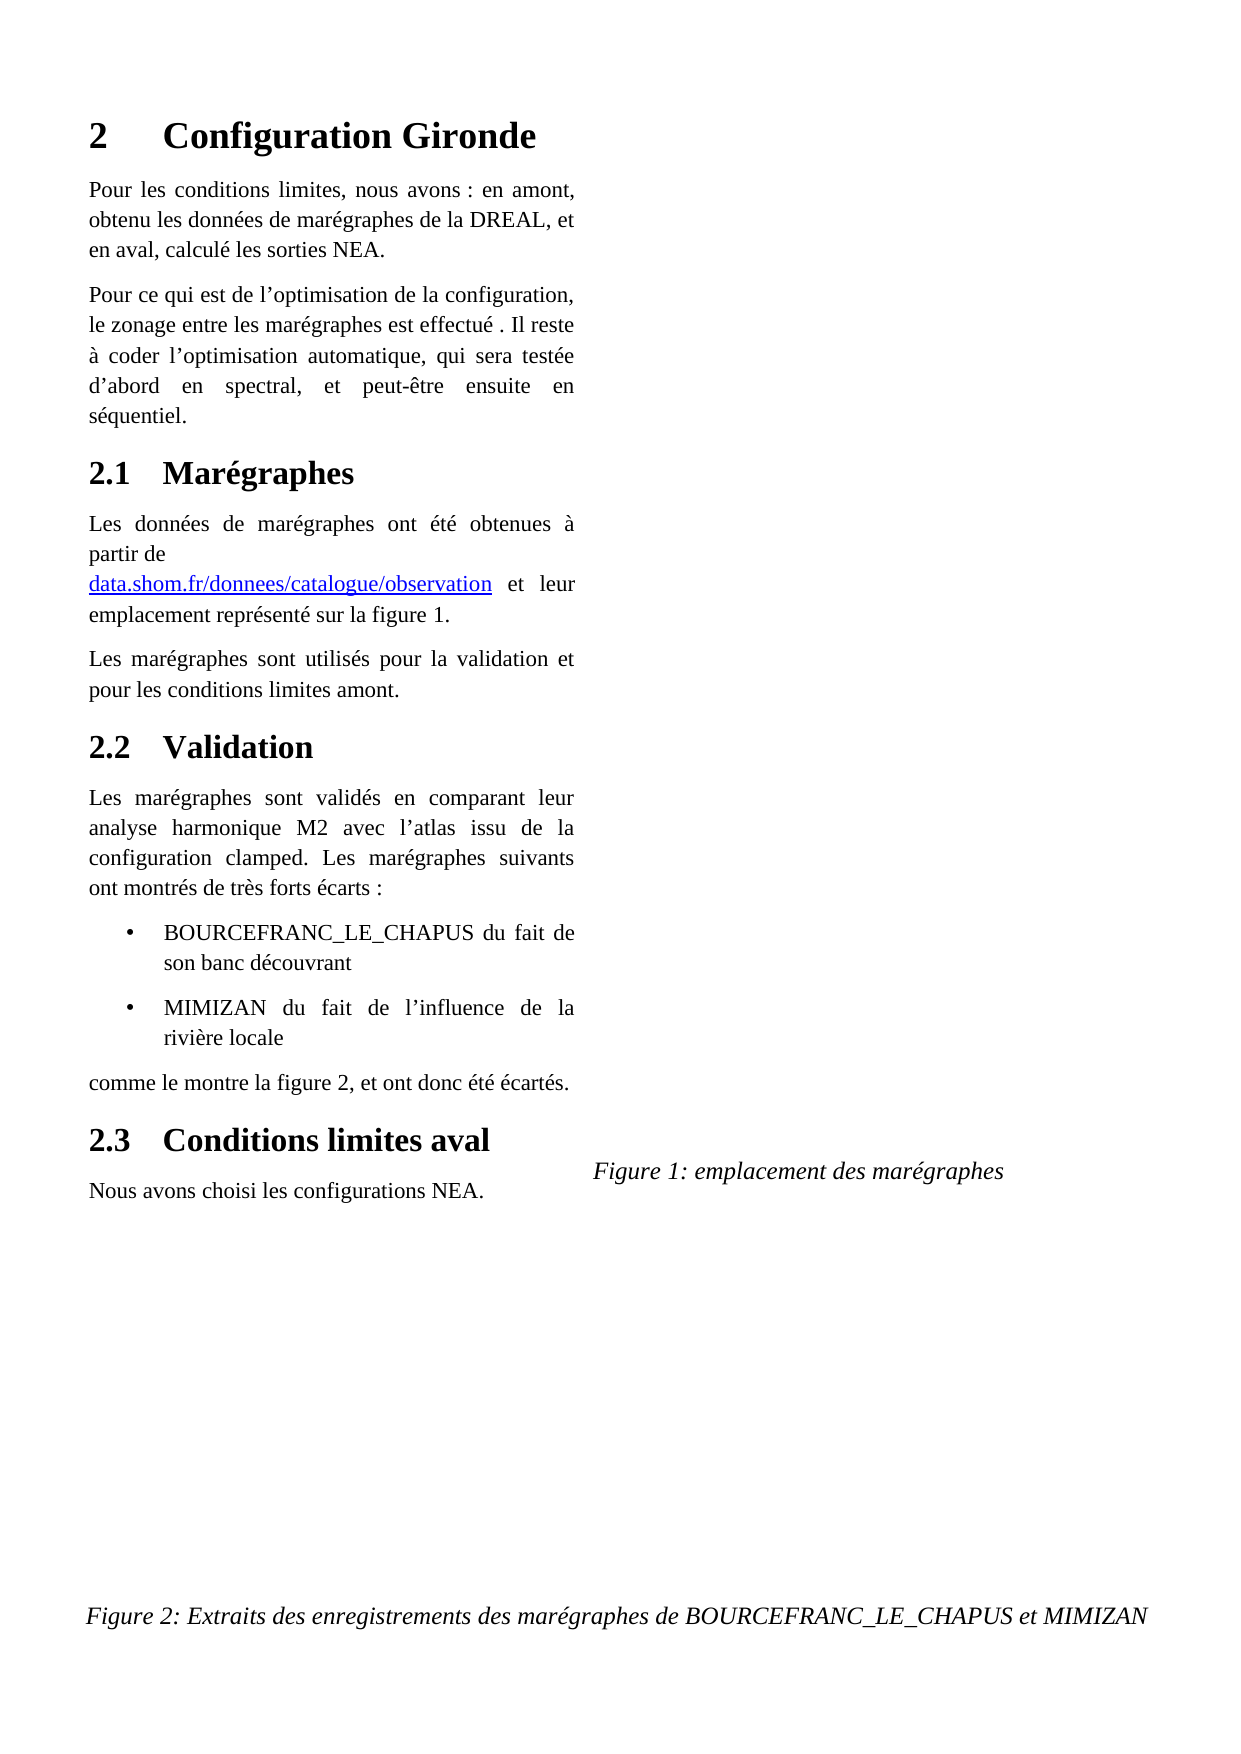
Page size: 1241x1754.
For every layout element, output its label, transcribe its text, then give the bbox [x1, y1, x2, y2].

subtitle Configuration Gironde [88, 113, 593, 157]
list BOURCEFRANC_LE_CHAPUS du fait de son banc découvrant [126, 919, 593, 976]
text Pour ce qui est de l’optimisation de la configuration, le zonage entre les marégraphes est effectué . Il reste à coder l’optimisation automatique, qui sera testée d’abord en spectral, et peut-être ensuite en séquentiel. [88, 281, 593, 428]
text Nous avons choisi les configurations NEA. [88, 1177, 1152, 1203]
text Figure 1: emplacement des marégraphes [593, 109, 1150, 1185]
text Les données de marégraphes ont été obtenues à partir de data.shom.fr/donnees/catalogue/observation et leur emplacement représenté sur la figure 1. [88, 510, 593, 627]
text Figure 2: Extraits des enregistrements des marégraphes de BOURCEFRANC_LE_CHAPUS et MIMIZAN [86, 1601, 1148, 1630]
subtitle Marégraphes [88, 453, 593, 492]
text Pour les conditions limites, nous avons : en amont, obtenu les données de marégraphes de la DREAL, et en aval, calculé les sorties NEA. [88, 176, 593, 263]
text Les marégraphes sont utilisés pour la validation et pour les conditions limites amont. [88, 646, 593, 702]
text Les marégraphes sont validés en comparant leur analyse harmonique M2 avec l’atlas issu de la configuration clamped. Les marégraphes suivants ont montrés de très forts écarts : [88, 784, 593, 901]
subtitle Conditions limites aval [88, 1120, 593, 1159]
text comme le montre la figure 2, et ont donc été écartés. [88, 1069, 593, 1095]
subtitle Validation [88, 727, 593, 765]
list MIMIZAN du fait de l’influence de la rivière locale [126, 994, 593, 1051]
